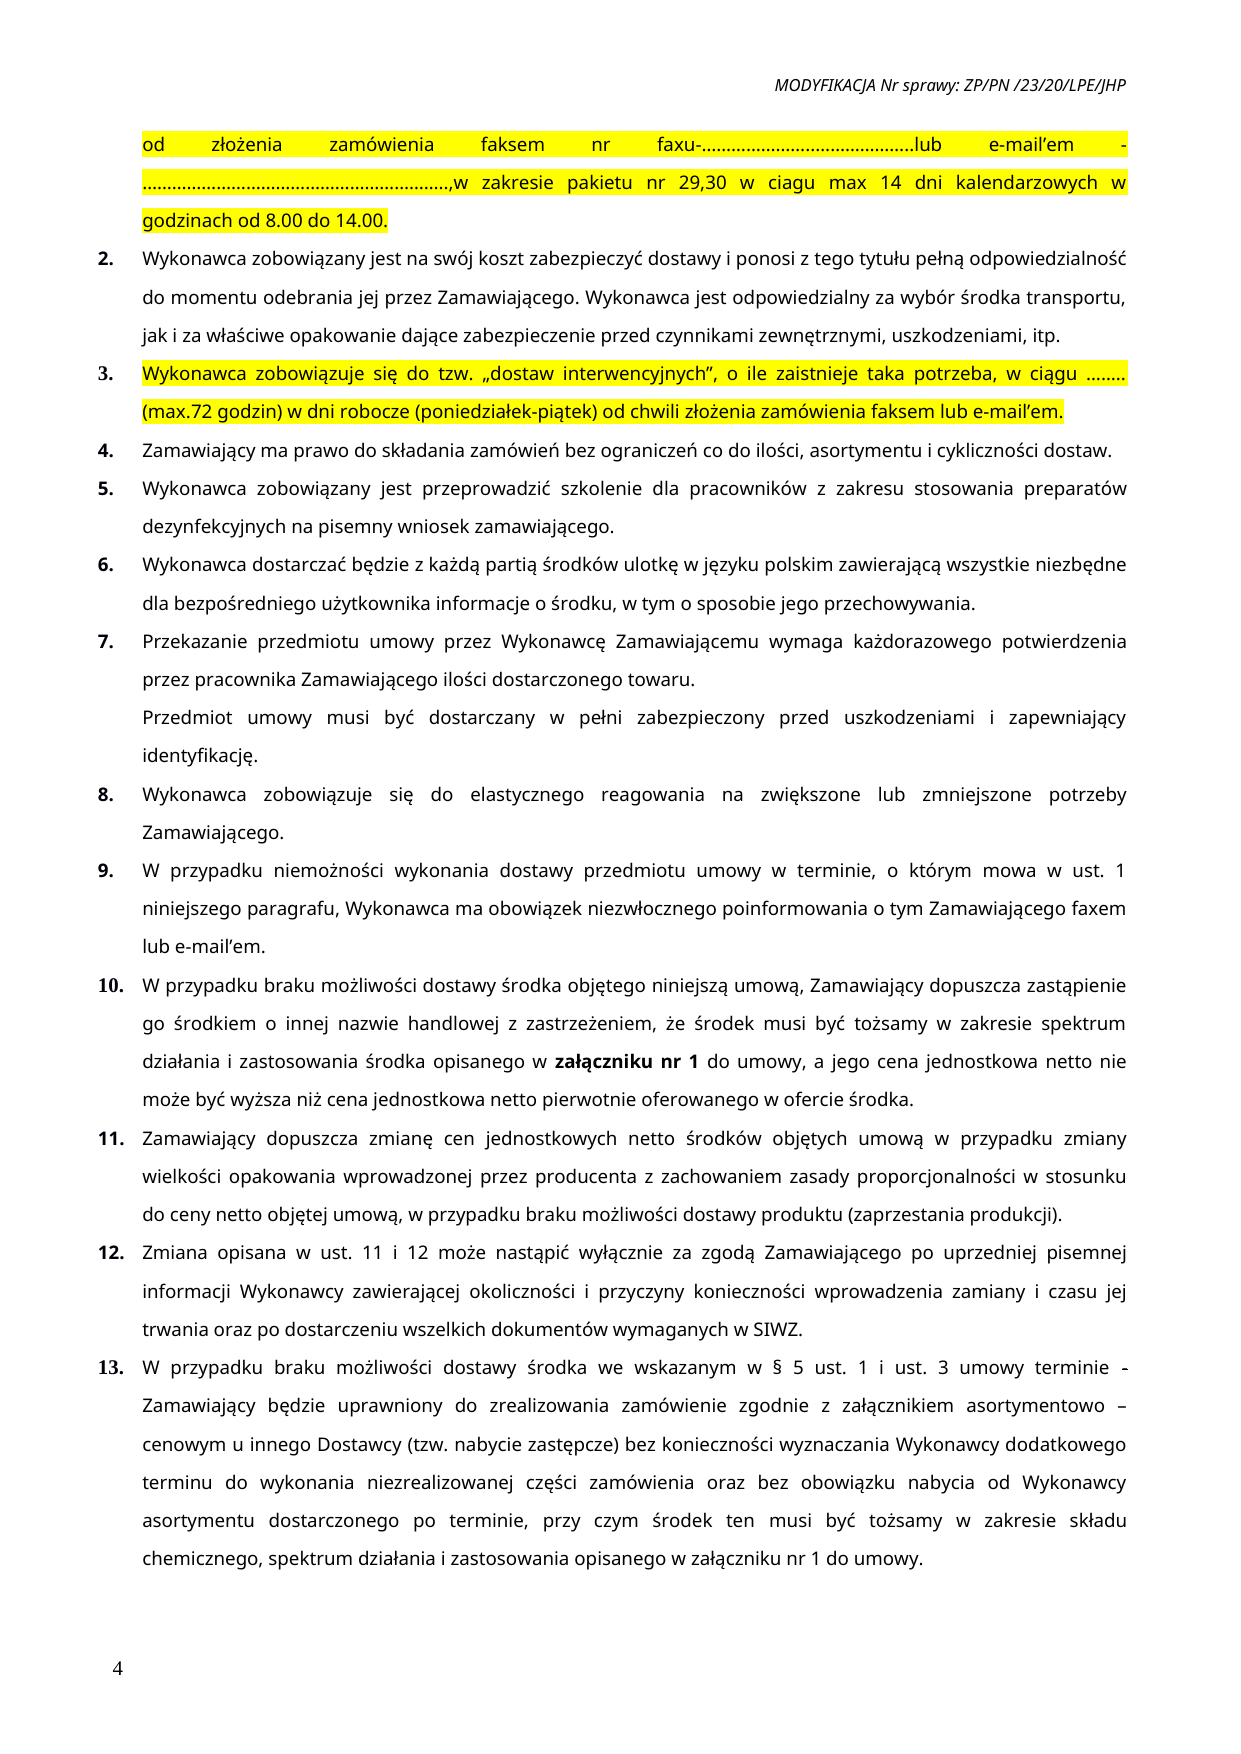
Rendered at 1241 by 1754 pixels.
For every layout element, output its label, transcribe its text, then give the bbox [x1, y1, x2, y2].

list Zamawiający dopuszcza zmianę cen jednostkowych netto środków objętych umową w przypadku zmiany wielkości opakowania wprowadzonej przez producenta z zachowaniem zasady proporcjonalności w stosunku do ceny netto objętej umową, w przypadku braku możliwości dostawy produktu (zaprzestania produkcji). [98, 1125, 1128, 1227]
list od złożenia zamówienia faksem nr faxu-…………………..………………..lub e-mail’em - ……………………………………………………..,w zakresie pakietu nr 29,30 w ciagu max 14 dni kalendarzowych w godzinach od 8.00 do 14.00. [98, 131, 1128, 233]
list W przypadku niemożności wykonania dostawy przedmiotu umowy w terminie, o którym mowa w ust. 1 niniejszego paragrafu, Wykonawca ma obowiązek niezwłocznego poinformowania o tym Zamawiającego faxem lub e-mail’em. [98, 857, 1128, 959]
list Zamawiający ma prawo do składania zamówień bez ograniczeń co do ilości, asortymentu i cykliczności dostaw. [98, 437, 1128, 462]
list Wykonawca zobowiązany jest na swój koszt zabezpieczyć dostawy i ponosi z tego tytułu pełną odpowiedzialność do momentu odebrania jej przez Zamawiającego. Wykonawca jest odpowiedzialny za wybór środka transportu, jak i za właściwe opakowanie dające zabezpieczenie przed czynnikami zewnętrznymi, uszkodzeniami, itp. [98, 246, 1128, 348]
list Wykonawca zobowiązuje się do tzw. „dostaw interwencyjnych”, o ile zaistnieje taka potrzeba, w ciągu ……..(max.72 godzin) w dni robocze (poniedziałek-piątek) od chwili złożenia zamówienia faksem lub e-mail’em. [98, 360, 1128, 424]
list Przekazanie przedmiotu umowy przez Wykonawcę Zamawiającemu wymaga każdorazowego potwierdzenia przez pracownika Zamawiającego ilości dostarczonego towaru. [98, 628, 1128, 692]
list W przypadku braku możliwości dostawy środka objętego niniejszą umową, Zamawiający dopuszcza zastąpienie go środkiem o innej nazwie handlowej z zastrzeżeniem, że środek musi być tożsamy w zakresie spektrum działania i zastosowania środka opisanego w załączniku nr 1 do umowy, a jego cena jednostkowa netto nie może być wyższa niż cena jednostkowa netto pierwotnie oferowanego w ofercie środka. [98, 972, 1128, 1112]
list Wykonawca zobowiązuje się do elastycznego reagowania na zwiększone lub zmniejszone potrzeby Zamawiającego. [98, 781, 1128, 845]
list Zmiana opisana w ust. 11 i 12 może nastąpić wyłącznie za zgodą Zamawiającego po uprzedniej pisemnej informacji Wykonawcy zawierającej okoliczności i przyczyny konieczności wprowadzenia zamiany i czasu jej trwania oraz po dostarczeniu wszelkich dokumentów wymaganych w SIWZ. [98, 1240, 1128, 1342]
list Wykonawca zobowiązany jest przeprowadzić szkolenie dla pracowników z zakresu stosowania preparatów dezynfekcyjnych na pisemny wniosek zamawiającego. [98, 475, 1128, 539]
text Przedmiot umowy musi być dostarczany w pełni zabezpieczony przed uszkodzeniami i zapewniający identyfikację. [142, 704, 1128, 768]
list Wykonawca dostarczać będzie z każdą partią środków ulotkę w języku polskim zawierającą wszystkie niezbędne dla bezpośredniego użytkownika informacje o środku, w tym o sposobie jego przechowywania. [98, 552, 1128, 615]
list W przypadku braku możliwości dostawy środka we wskazanym w § 5 ust. 1 i ust. 3 umowy terminie - Zamawiający będzie uprawniony do zrealizowania zamówienie zgodnie z załącznikiem asortymentowo – cenowym u innego Dostawcy (tzw. nabycie zastępcze) bez konieczności wyznaczania Wykonawcy dodatkowego terminu do wykonania niezrealizowanej części zamówienia oraz bez obowiązku nabycia od Wykonawcy asortymentu dostarczonego po terminie, przy czym środek ten musi być tożsamy w zakresie składu chemicznego, spektrum działania i zastosowania opisanego w załączniku nr 1 do umowy. [98, 1354, 1128, 1571]
